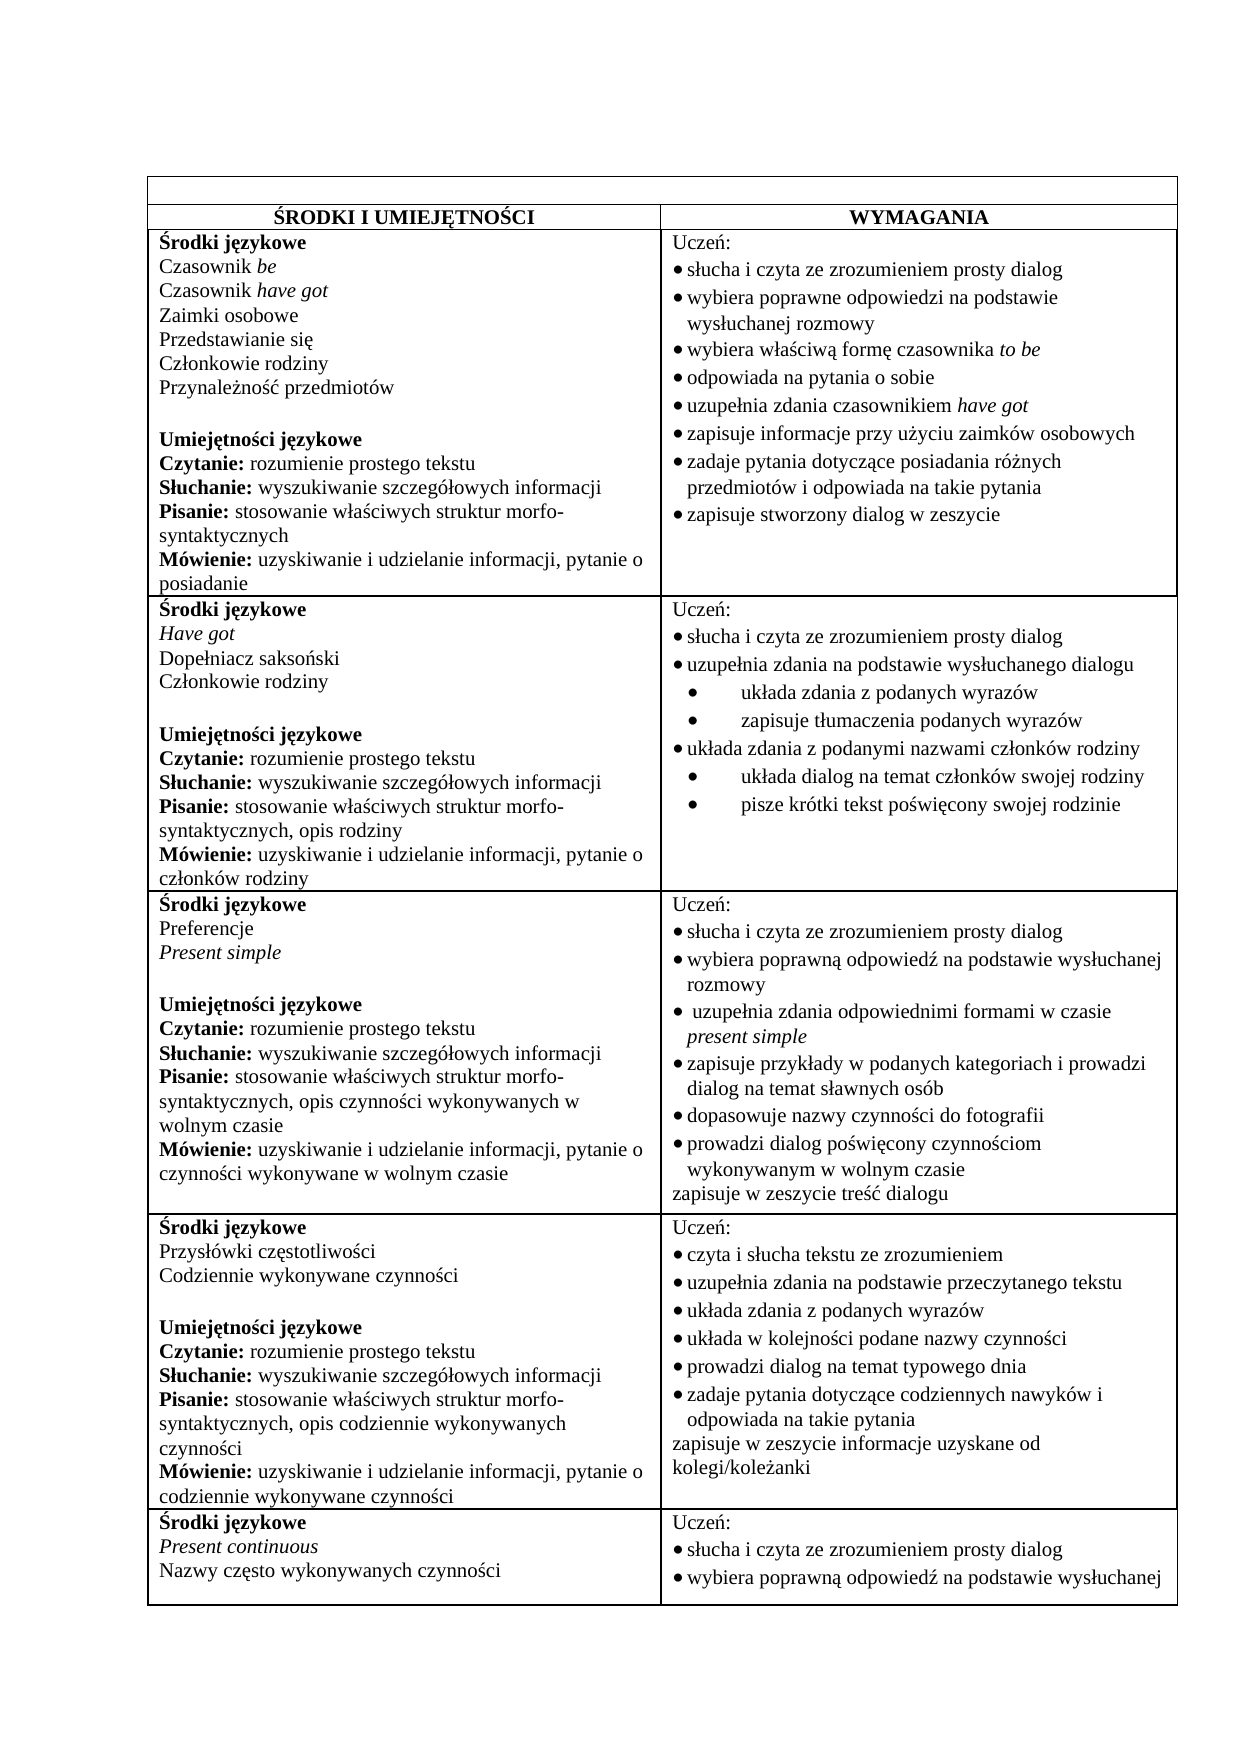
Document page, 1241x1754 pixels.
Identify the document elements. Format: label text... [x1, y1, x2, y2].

table_cell Środki językowe Czasownik be Czasownik have got Zaimki osobowe Przedstawianie się Członkowie rodziny Przynależność przedmiotów Umiejętności językowe Czytanie: rozumienie prostego tekstu Słuchanie: wyszukiwanie szczegółowych informacji Pisanie: stosowanie właściwych struktur morfo-syntaktycznych Mówienie: uzyskiwanie i udzielanie informacji, pytanie o posiadanie [149, 230, 660, 595]
table_cell WYMAGANIA [661, 205, 1177, 229]
table_cell ŚRODKI I UMIEJĘTNOŚCI [148, 205, 660, 229]
table_header [148, 177, 1177, 204]
table_cell Środki językowe Present continuous Nazwy często wykonywanych czynności [149, 1510, 660, 1604]
table_cell Środki językowe Przysłówki częstotliwości Codziennie wykonywane czynności Umiejętności językowe Czytanie: rozumienie prostego tekstu Słuchanie: wyszukiwanie szczegółowych informacji Pisanie: stosowanie właściwych struktur morfo-syntaktycznych, opis codziennie wykonywanych czynności Mówienie: uzyskiwanie i udzielanie informacji, pytanie o codziennie wykonywane czynności [149, 1215, 660, 1508]
table_cell Uczeń: słucha i czyta ze zrozumieniem prosty dialog wybiera poprawną odpowiedź na podstawie wysłuchanej rozmowy uzupełnia zdania odpowiednimi formami czasownika w czasie present continuous próbuje odgadnąć nazwę czynności wykonywanej przez kolegę lub koleżankę zapisuje zdania na podstawie fotografii prowadzi dialog na podstawie informacji na fotografiach przeprowadza ankietę wśród kolegów i koleżanek na temat ich codziennego życia [662, 1510, 1177, 1604]
table_cell Środki językowe Preferencje Present simple Umiejętności językowe Czytanie: rozumienie prostego tekstu Słuchanie: wyszukiwanie szczegółowych informacji Pisanie: stosowanie właściwych struktur morfo-syntaktycznych, opis czynności wykonywanych w wolnym czasie Mówienie: uzyskiwanie i udzielanie informacji, pytanie o czynności wykonywane w wolnym czasie [149, 892, 660, 1213]
table_cell Uczeń: słucha i czyta ze zrozumieniem prosty dialog wybiera poprawną odpowiedź na podstawie wysłuchanej rozmowy uzupełnia zdania odpowiednimi formami w czasie present simple zapisuje przykłady w podanych kategoriach i prowadzi dialog na temat sławnych osób dopasowuje nazwy czynności do fotografii prowadzi dialog poświęcony czynnościom wykonywanym w wolnym czasie zapisuje w zeszycie treść dialogu [662, 892, 1176, 1213]
table_cell Uczeń: słucha i czyta ze zrozumieniem prosty dialog uzupełnia zdania na podstawie wysłuchanego dialogu układa zdania z podanych wyrazów zapisuje tłumaczenia podanych wyrazów układa zdania z podanymi nazwami członków rodziny układa dialog na temat członków swojej rodziny pisze krótki tekst poświęcony swojej rodzinie [662, 597, 1177, 890]
table_cell Uczeń: słucha i czyta ze zrozumieniem prosty dialog wybiera poprawne odpowiedzi na podstawie wysłuchanej rozmowy wybiera właściwą formę czasownika to be odpowiada na pytania o sobie uzupełnia zdania czasownikiem have got zapisuje informacje przy użyciu zaimków osobowych zadaje pytania dotyczące posiadania różnych przedmiotów i odpowiada na takie pytania zapisuje stworzony dialog w zeszycie [662, 230, 1176, 595]
table_cell Uczeń: czyta i słucha tekstu ze zrozumieniem uzupełnia zdania na podstawie przeczytanego tekstu układa zdania z podanych wyrazów układa w kolejności podane nazwy czynności prowadzi dialog na temat typowego dnia zadaje pytania dotyczące codziennych nawyków i odpowiada na takie pytania zapisuje w zeszycie informacje uzyskane od kolegi/koleżanki [662, 1215, 1176, 1508]
table_cell Środki językowe Have got Dopełniacz saksoński Członkowie rodziny Umiejętności językowe Czytanie: rozumienie prostego tekstu Słuchanie: wyszukiwanie szczegółowych informacji Pisanie: stosowanie właściwych struktur morfo-syntaktycznych, opis rodziny Mówienie: uzyskiwanie i udzielanie informacji, pytanie o członków rodziny [149, 597, 660, 890]
